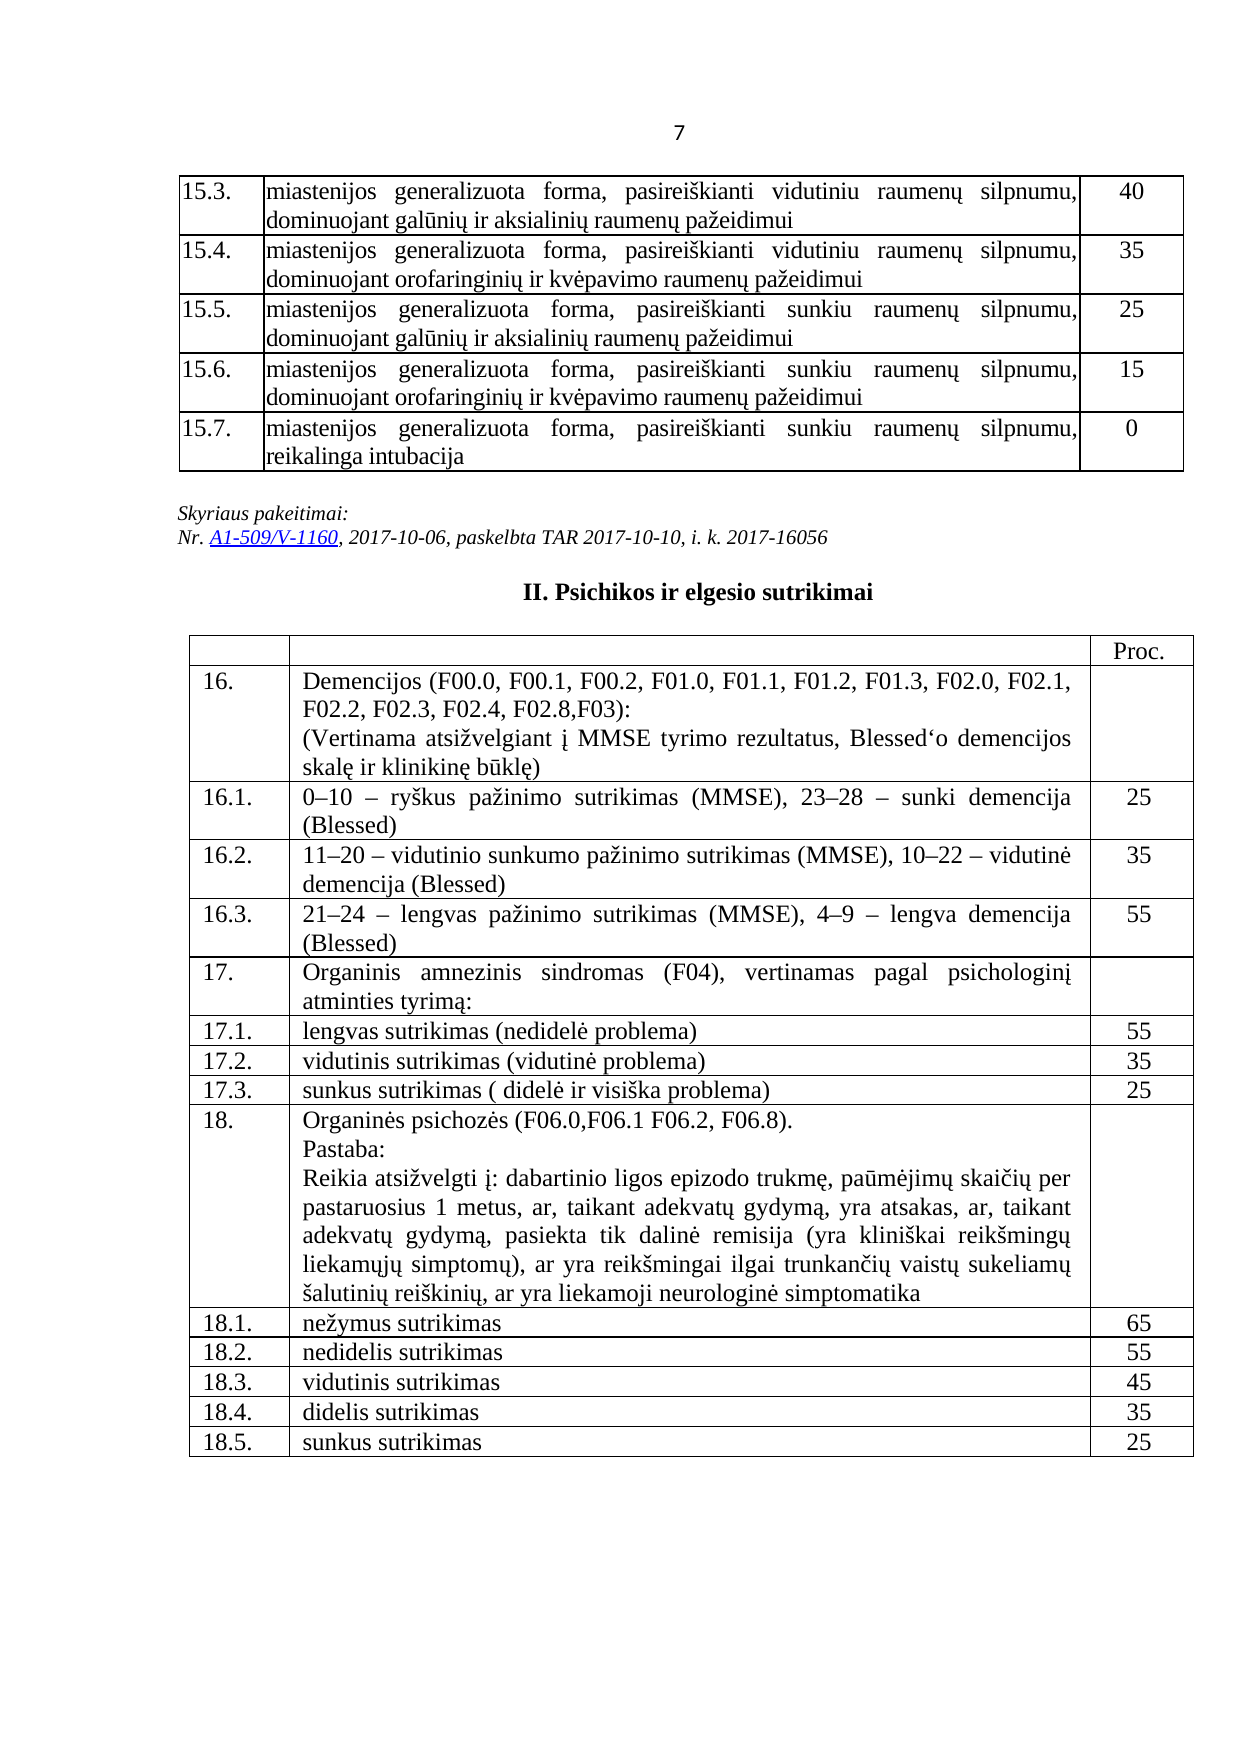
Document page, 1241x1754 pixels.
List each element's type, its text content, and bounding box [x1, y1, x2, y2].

table_cell 18.1. [190, 1308, 289, 1336]
table_cell 65 [1091, 1308, 1193, 1336]
table_cell 25 [1091, 1427, 1193, 1456]
table_cell miastenijos generalizuota forma, pasireiškianti vidutiniu raumenų silpnumu, dominuojant galūnių ir aksialinių raumenų pažeidimui [265, 177, 1079, 234]
table_cell didelis sutrikimas [290, 1397, 1090, 1426]
table_cell nežymus sutrikimas [290, 1308, 1090, 1336]
table_cell 15.5. [180, 295, 263, 352]
table_cell Organinės psichozės (F06.0,F06.1 F06.2, F06.8). Pastaba: Reikia atsižvelgti į: dabartinio ligos epizodo trukmę, paūmėjimų skaičių per pastaruosius 1 metus, ar, taikant adekvatų gydymą, yra atsakas, ar, taikant adekvatų gydymą, pasiekta tik dalinė remisija (yra kliniškai reikšmingų liekamųjų simptomų), ar yra reikšmingai ilgai trunkančių vaistų sukeliamų šalutinių reiškinių, ar yra liekamoji neurologinė simptomatika [290, 1105, 1090, 1307]
table_cell 16.2. [190, 840, 289, 898]
table_cell 40 [1081, 177, 1183, 234]
table_cell 15 [1081, 354, 1183, 411]
table_cell [1091, 958, 1193, 1015]
table_cell 16.1. [190, 782, 289, 839]
table_cell vidutinis sutrikimas (vidutinė problema) [290, 1046, 1090, 1074]
table_cell miastenijos generalizuota forma, pasireiškianti vidutiniu raumenų silpnumu, dominuojant orofaringinių ir kvėpavimo raumenų pažeidimui [265, 236, 1079, 293]
table_cell 45 [1091, 1367, 1193, 1396]
text II. Psichikos ir elgesio sutrikimai [215, 577, 1181, 606]
table_cell 18.5. [190, 1427, 289, 1456]
table_cell 25 [1081, 295, 1183, 352]
table_cell 17.1. [190, 1016, 289, 1045]
table_cell 17. [190, 958, 289, 1015]
table_cell 17.2. [190, 1046, 289, 1074]
table_cell lengvas sutrikimas (nedidelė problema) [290, 1016, 1090, 1045]
table_cell nedidelis sutrikimas [290, 1338, 1090, 1366]
table_cell 25 [1091, 1076, 1193, 1104]
table_cell 15.4. [180, 236, 263, 293]
table_cell miastenijos generalizuota forma, pasireiškianti sunkiu raumenų silpnumu, dominuojant galūnių ir aksialinių raumenų pažeidimui [265, 295, 1079, 352]
table_cell [1091, 1105, 1193, 1307]
table_cell 15.7. [180, 413, 263, 470]
table_cell 21–24 – lengvas pažinimo sutrikimas (MMSE), 4–9 – lengva demencija (Blessed) [290, 899, 1090, 956]
table_cell 15.6. [180, 354, 263, 411]
text Skyriaus pakeitimai: [177, 501, 1181, 524]
table_cell 35 [1091, 1397, 1193, 1426]
table_cell sunkus sutrikimas [290, 1427, 1090, 1456]
table_cell 18.3. [190, 1367, 289, 1396]
table_header Proc. [1091, 636, 1193, 665]
table_cell Organinis amnezinis sindromas (F04), vertinamas pagal psichologinį atminties tyrimą: [290, 958, 1090, 1015]
table_cell 55 [1091, 1016, 1193, 1045]
table_cell 18. [190, 1105, 289, 1307]
table_cell 35 [1091, 840, 1193, 898]
table_cell 18.4. [190, 1397, 289, 1426]
table_cell sunkus sutrikimas ( didelė ir visiška problema) [290, 1076, 1090, 1104]
table_cell 55 [1091, 1338, 1193, 1366]
table_cell 25 [1091, 782, 1193, 839]
table_cell 18.2. [190, 1338, 289, 1366]
table_cell 0–10 – ryškus pažinimo sutrikimas (MMSE), 23–28 – sunki demencija (Blessed) [290, 782, 1090, 839]
table_header [190, 636, 289, 665]
table_cell 55 [1091, 899, 1193, 956]
table_cell 16. [190, 666, 289, 781]
table_header [290, 636, 1090, 665]
table_cell vidutinis sutrikimas [290, 1367, 1090, 1396]
table_cell miastenijos generalizuota forma, pasireiškianti sunkiu raumenų silpnumu, reikalinga intubacija [265, 413, 1079, 470]
table_cell 11–20 – vidutinio sunkumo pažinimo sutrikimas (MMSE), 10–22 – vidutinė demencija (Blessed) [290, 840, 1090, 898]
table_cell 17.3. [190, 1076, 289, 1104]
table_cell miastenijos generalizuota forma, pasireiškianti sunkiu raumenų silpnumu, dominuojant orofaringinių ir kvėpavimo raumenų pažeidimui [265, 354, 1079, 411]
table_cell 15.3. [180, 177, 263, 234]
table_cell 35 [1091, 1046, 1193, 1074]
text Nr. A1-509/V-1160, 2017-10-06, paskelbta TAR 2017-10-10, i. k. 2017-16056 [177, 524, 1181, 549]
table_cell Demencijos (F00.0, F00.1, F00.2, F01.0, F01.1, F01.2, F01.3, F02.0, F02.1, F02.2, F02.3, F02.4, F02.8,F03): (Vertinama atsižvelgiant į MMSE tyrimo rezultatus, Blessed‘o demencijos skalę ir klinikinę būklę) [290, 666, 1090, 781]
table_cell 0 [1081, 413, 1183, 470]
table_cell [1091, 666, 1193, 781]
table_cell 35 [1081, 236, 1183, 293]
table_cell 16.3. [190, 899, 289, 956]
